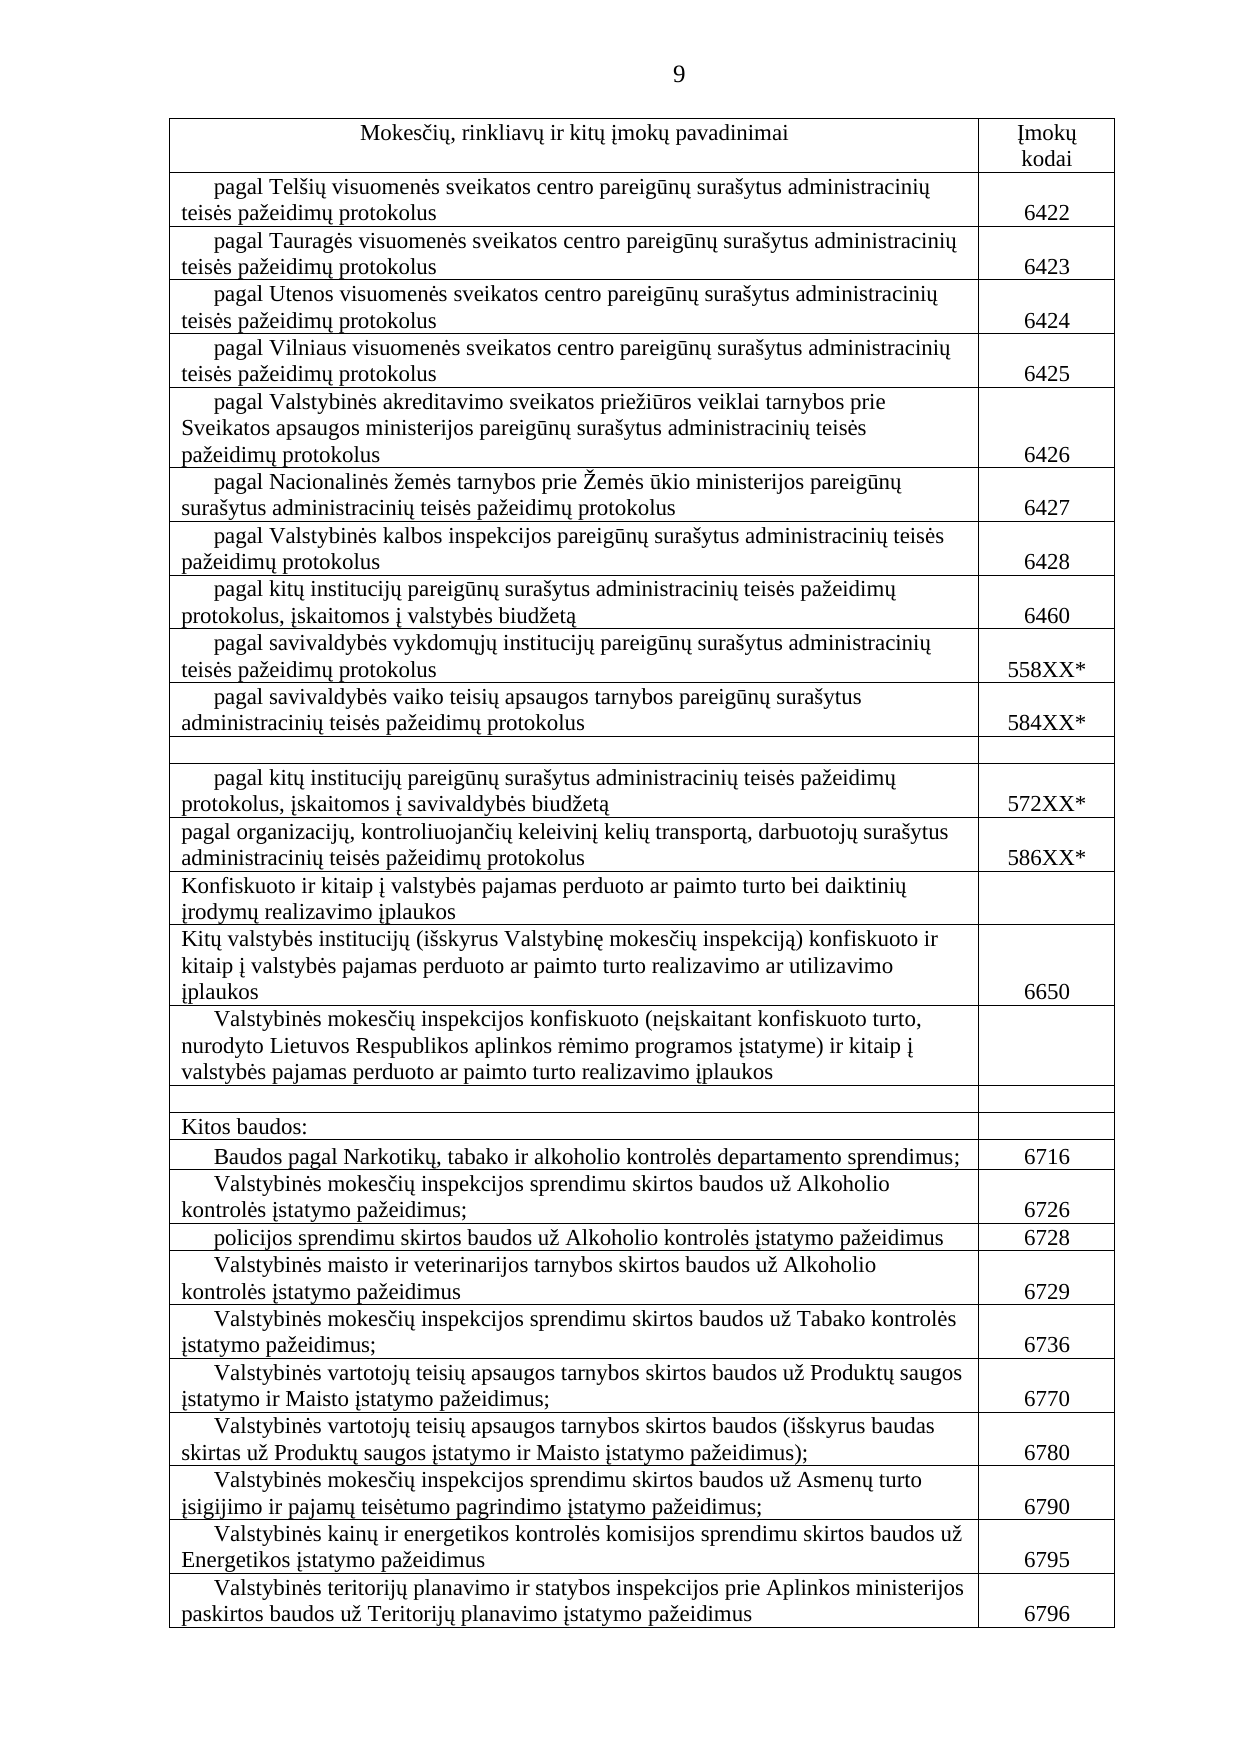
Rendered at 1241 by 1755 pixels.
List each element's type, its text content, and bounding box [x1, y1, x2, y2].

table_cell [1115, 1304, 1126, 1358]
table_cell 6726 [979, 1170, 1114, 1223]
table_cell pagal Valstybinės kalbos inspekcijos pareigūnų surašytus administracinių teisės pažeidimų protokolus [170, 522, 978, 574]
table_cell [979, 1086, 1114, 1112]
table_cell pagal organizacijų, kontroliuojančių keleivinį kelių transportą, darbuotojų surašytus administracinių teisės pažeidimų protokolus [170, 818, 978, 871]
table_cell Valstybinės mokesčių inspekcijos sprendimu skirtos baudos už Alkoholio kontrolės įstatymo pažeidimus; [170, 1170, 978, 1223]
table_cell [979, 1113, 1114, 1139]
table_cell pagal Nacionalinės žemės tarnybos prie Žemės ūkio ministerijos pareigūnų surašytus administracinių teisės pažeidimų protokolus [170, 468, 978, 521]
table_cell [1115, 521, 1126, 574]
table_cell [1115, 1005, 1126, 1084]
table_cell 584XX* [979, 683, 1114, 736]
table_cell 6426 [979, 388, 1114, 467]
table_cell Valstybinės teritorijų planavimo ir statybos inspekcijos prie Aplinkos ministerijos paskirtos baudos už Teritorijų planavimo įstatymo pažeidimus [170, 1574, 978, 1627]
table_cell 6716 [979, 1140, 1114, 1169]
table_cell Baudos pagal Narkotikų, tabako ir alkoholio kontrolės departamento sprendimus; [170, 1140, 978, 1169]
table_cell [979, 1006, 1114, 1084]
table_cell pagal savivaldybės vykdomųjų institucijų pareigūnų surašytus administracinių teisės pažeidimų protokolus [170, 629, 978, 682]
table_cell [1115, 871, 1126, 924]
table_cell [1115, 1573, 1126, 1627]
table_cell [1115, 1169, 1126, 1223]
table_cell pagal Vilniaus visuomenės sveikatos centro pareigūnų surašytus administracinių teisės pažeidimų protokolus [170, 334, 978, 387]
table_cell 6423 [979, 227, 1114, 279]
table_cell 6770 [979, 1359, 1114, 1412]
table_cell Valstybinės vartotojų teisių apsaugos tarnybos skirtos baudos (išskyrus baudas skirtas už Produktų saugos įstatymo ir Maisto įstatymo pažeidimus); [170, 1413, 978, 1465]
table_cell [1115, 575, 1126, 628]
table_cell [1115, 1250, 1126, 1304]
table_cell Valstybinės maisto ir veterinarijos tarnybos skirtos baudos už Alkoholio kontrolės įstatymo pažeidimus [170, 1251, 978, 1304]
table_cell [1115, 1358, 1126, 1412]
table_cell Valstybinės mokesčių inspekcijos sprendimu skirtos baudos už Asmenų turto įsigijimo ir pajamų teisėtumo pagrindimo įstatymo pažeidimus; [170, 1466, 978, 1519]
table_cell [1115, 1465, 1126, 1519]
table_cell 6427 [979, 468, 1114, 521]
table_cell [1115, 226, 1126, 279]
table_cell [1115, 763, 1126, 817]
table_cell [1115, 682, 1126, 736]
table_cell [1115, 1139, 1126, 1169]
table_cell 6780 [979, 1413, 1114, 1465]
table_cell 6736 [979, 1305, 1114, 1358]
table_cell Valstybinės mokesčių inspekcijos konfiskuoto (neįskaitant konfiskuoto turto, nurodyto Lietuvos Respublikos aplinkos rėmimo programos įstatyme) ir kitaip į valstybės pajamas perduoto ar paimto turto realizavimo įplaukos [170, 1006, 978, 1084]
table_cell 6460 [979, 576, 1114, 628]
table_cell pagal savivaldybės vaiko teisių apsaugos tarnybos pareigūnų surašytus administracinių teisės pažeidimų protokolus [170, 683, 978, 736]
table_header Įmokų kodai [979, 119, 1114, 172]
table_cell 6795 [979, 1520, 1114, 1573]
table_cell pagal Valstybinės akreditavimo sveikatos priežiūros veiklai tarnybos prie Sveikatos apsaugos ministerijos pareigūnų surašytus administracinių teisės pažeidimų protokolus [170, 388, 978, 467]
table_cell [1115, 333, 1126, 387]
table_cell [1115, 817, 1126, 871]
table_header [1115, 118, 1126, 172]
table_cell pagal Tauragės visuomenės sveikatos centro pareigūnų surašytus administracinių teisės pažeidimų protokolus [170, 227, 978, 279]
table_header Mokesčių, rinkliavų ir kitų įmokų pavadinimai [170, 119, 978, 172]
table_cell pagal Utenos visuomenės sveikatos centro pareigūnų surašytus administracinių teisės pažeidimų protokolus [170, 280, 978, 333]
table_cell 558XX* [979, 629, 1114, 682]
table_cell 572XX* [979, 764, 1114, 817]
table_cell [1115, 467, 1126, 521]
table_cell policijos sprendimu skirtos baudos už Alkoholio kontrolės įstatymo pažeidimus [170, 1224, 978, 1250]
table_cell [1115, 1223, 1126, 1250]
table_cell [1115, 628, 1126, 682]
table_cell 6790 [979, 1466, 1114, 1519]
table_cell 6796 [979, 1574, 1114, 1627]
table_cell [979, 872, 1114, 924]
table_cell pagal kitų institucijų pareigūnų surašytus administracinių teisės pažeidimų protokolus, įskaitomos į savivaldybės biudžetą [170, 764, 978, 817]
table_cell [1115, 279, 1126, 333]
table_cell [1115, 1412, 1126, 1465]
table_cell 6425 [979, 334, 1114, 387]
table_cell Kitos baudos: [170, 1113, 978, 1139]
table_cell Valstybinės vartotojų teisių apsaugos tarnybos skirtos baudos už Produktų saugos įstatymo ir Maisto įstatymo pažeidimus; [170, 1359, 978, 1412]
table_cell Konfiskuoto ir kitaip į valstybės pajamas perduoto ar paimto turto bei daiktinių įrodymų realizavimo įplaukos [170, 872, 978, 924]
table_cell [1115, 387, 1126, 467]
table_cell [170, 737, 978, 763]
table_cell 586XX* [979, 818, 1114, 871]
table_cell [979, 737, 1114, 763]
table_cell [1115, 1085, 1126, 1112]
table_cell 6424 [979, 280, 1114, 333]
table_cell pagal kitų institucijų pareigūnų surašytus administracinių teisės pažeidimų protokolus, įskaitomos į valstybės biudžetą [170, 576, 978, 628]
table_cell [1115, 1112, 1126, 1139]
table_cell 6728 [979, 1224, 1114, 1250]
table_cell [170, 1086, 978, 1112]
table_cell 6422 [979, 173, 1114, 226]
table_cell Kitų valstybės institucijų (išskyrus Valstybinę mokesčių inspekciją) konfiskuoto ir kitaip į valstybės pajamas perduoto ar paimto turto realizavimo ar utilizavimo įplaukos [170, 925, 978, 1004]
table_cell 6428 [979, 522, 1114, 574]
table_cell Valstybinės mokesčių inspekcijos sprendimu skirtos baudos už Tabako kontrolės įstatymo pažeidimus; [170, 1305, 978, 1358]
table_cell Valstybinės kainų ir energetikos kontrolės komisijos sprendimu skirtos baudos už Energetikos įstatymo pažeidimus [170, 1520, 978, 1573]
table_cell [1115, 736, 1126, 763]
table_cell 6729 [979, 1251, 1114, 1304]
table_cell pagal Telšių visuomenės sveikatos centro pareigūnų surašytus administracinių teisės pažeidimų protokolus [170, 173, 978, 226]
table_cell 6650 [979, 925, 1114, 1004]
table_cell [1115, 1519, 1126, 1573]
table_cell [1115, 172, 1126, 226]
table_cell [1115, 924, 1126, 1004]
